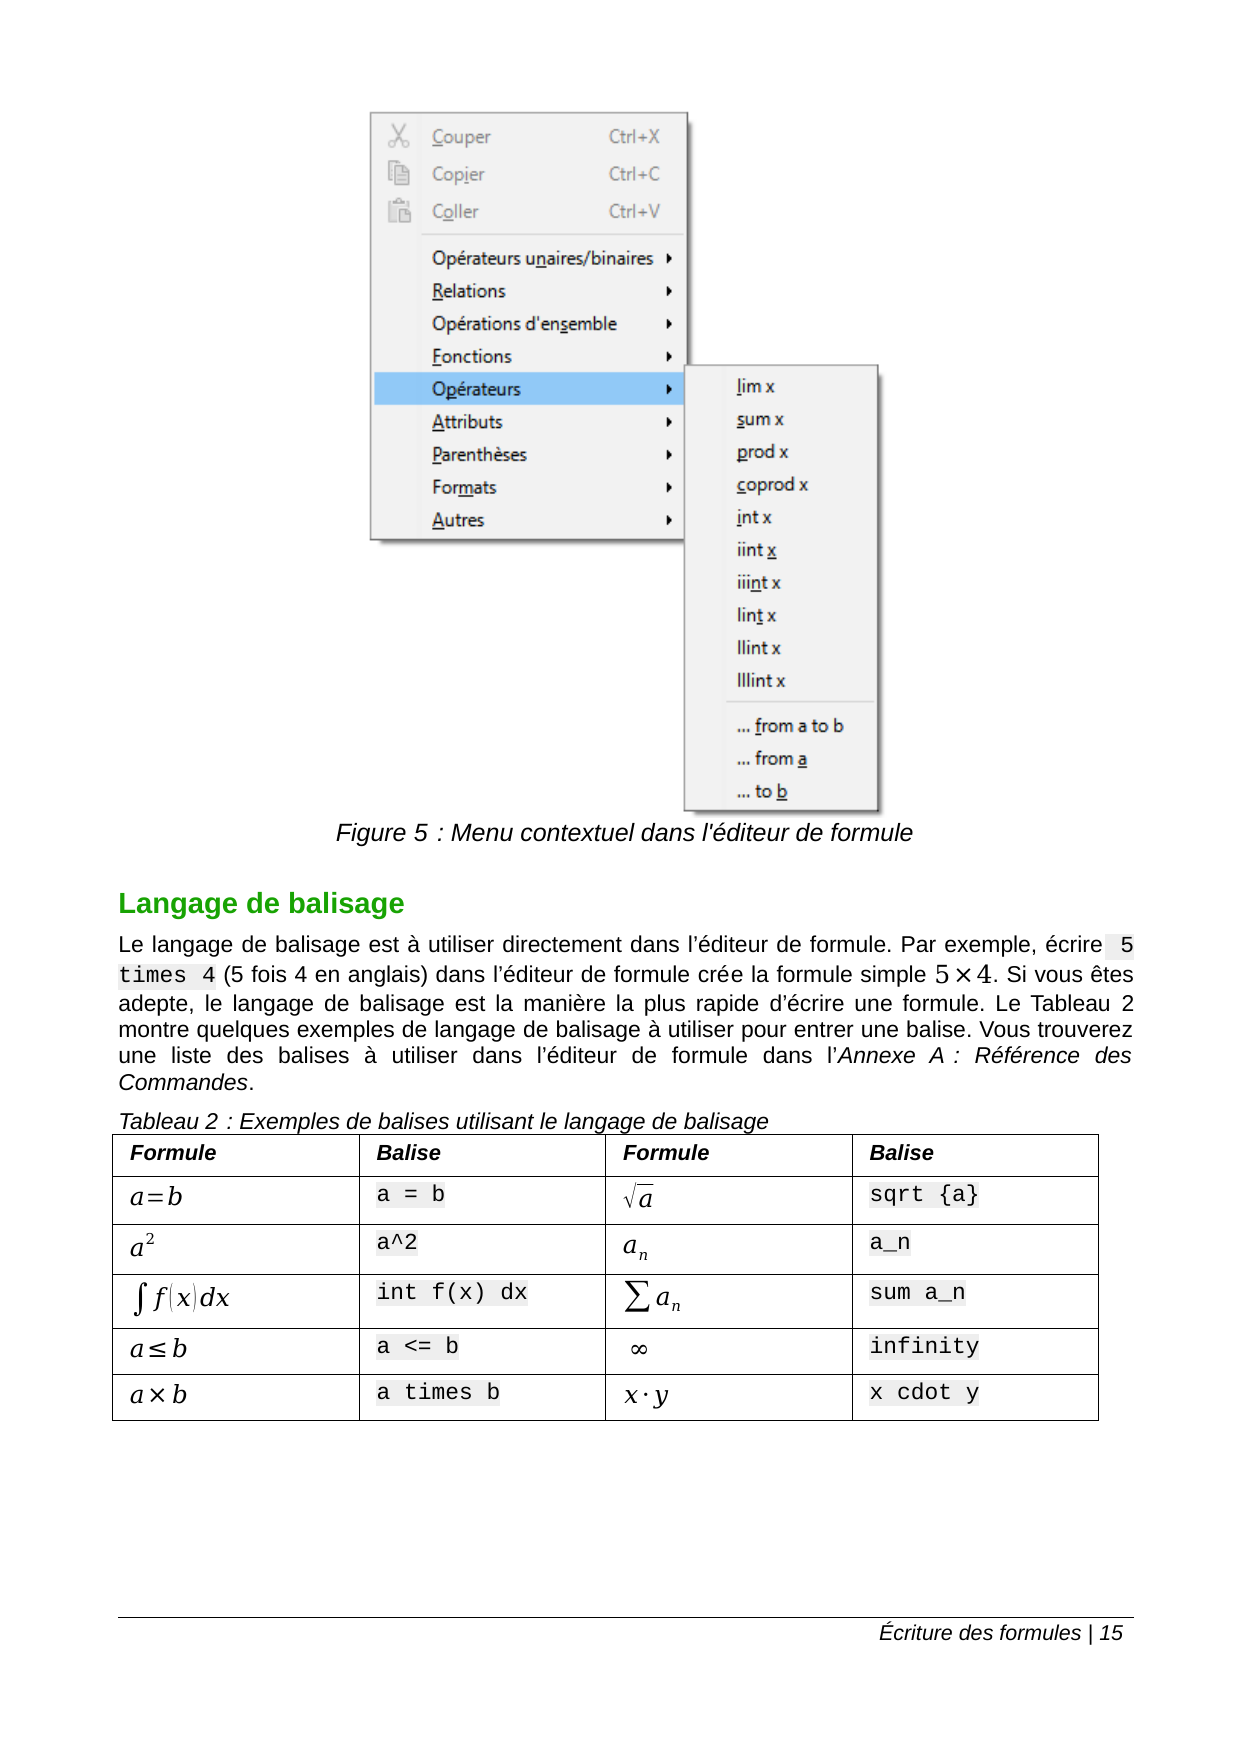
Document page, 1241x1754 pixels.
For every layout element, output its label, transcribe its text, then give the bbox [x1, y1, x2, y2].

table_cell [606, 1177, 852, 1224]
table_cell sum a_n [853, 1275, 1098, 1328]
text Figure 5 : Menu contextuel dans l'éditeur de formule [322, 106, 930, 847]
table_cell a_n [853, 1225, 1098, 1274]
table_cell [113, 1177, 359, 1224]
table_cell a = b [360, 1177, 605, 1224]
text Tableau 2 : Exemples de balises utilisant le langage de balisage [118, 1108, 1134, 1134]
table_cell [606, 1375, 852, 1419]
table_cell [113, 1275, 359, 1328]
table_cell [606, 1275, 852, 1328]
table_cell a^2 [360, 1225, 605, 1274]
table_cell [113, 1329, 359, 1374]
table_header Formule [113, 1135, 359, 1176]
table_cell int f(x) dx [360, 1275, 605, 1328]
table_cell sqrt {a} [853, 1177, 1098, 1224]
table_header Formule [606, 1135, 852, 1176]
subtitle Langage de balisage [118, 886, 1134, 919]
picture [364, 106, 888, 818]
table_cell a times b [360, 1375, 605, 1419]
table_cell [113, 1375, 359, 1419]
text Le langage de balisage est à utiliser directement dans l’éditeur de formule. Par exemple, écrire 5 times 4 (5 fois 4 en anglais) dans l’éditeur de formule crée la formule simple . Si vous êtes adepte, le langage de balisage est la manière la plus rapide d’écrire une formule. Le Tableau 2 montre quelques exemples de langage de balisage à utiliser pour entrer une balise. Vous trouverez une liste des balises à utiliser dans l’éditeur de formule dans l’Annexe A : Référence des Commandes. [118, 931, 1134, 1095]
table_header Balise [360, 1135, 605, 1176]
table_cell a <= b [360, 1329, 605, 1374]
table_cell infinity [853, 1329, 1098, 1374]
table_cell [606, 1329, 852, 1374]
table_header Balise [853, 1135, 1098, 1176]
table_cell [113, 1225, 359, 1274]
table_cell [606, 1225, 852, 1274]
table_cell x cdot y [853, 1375, 1098, 1419]
